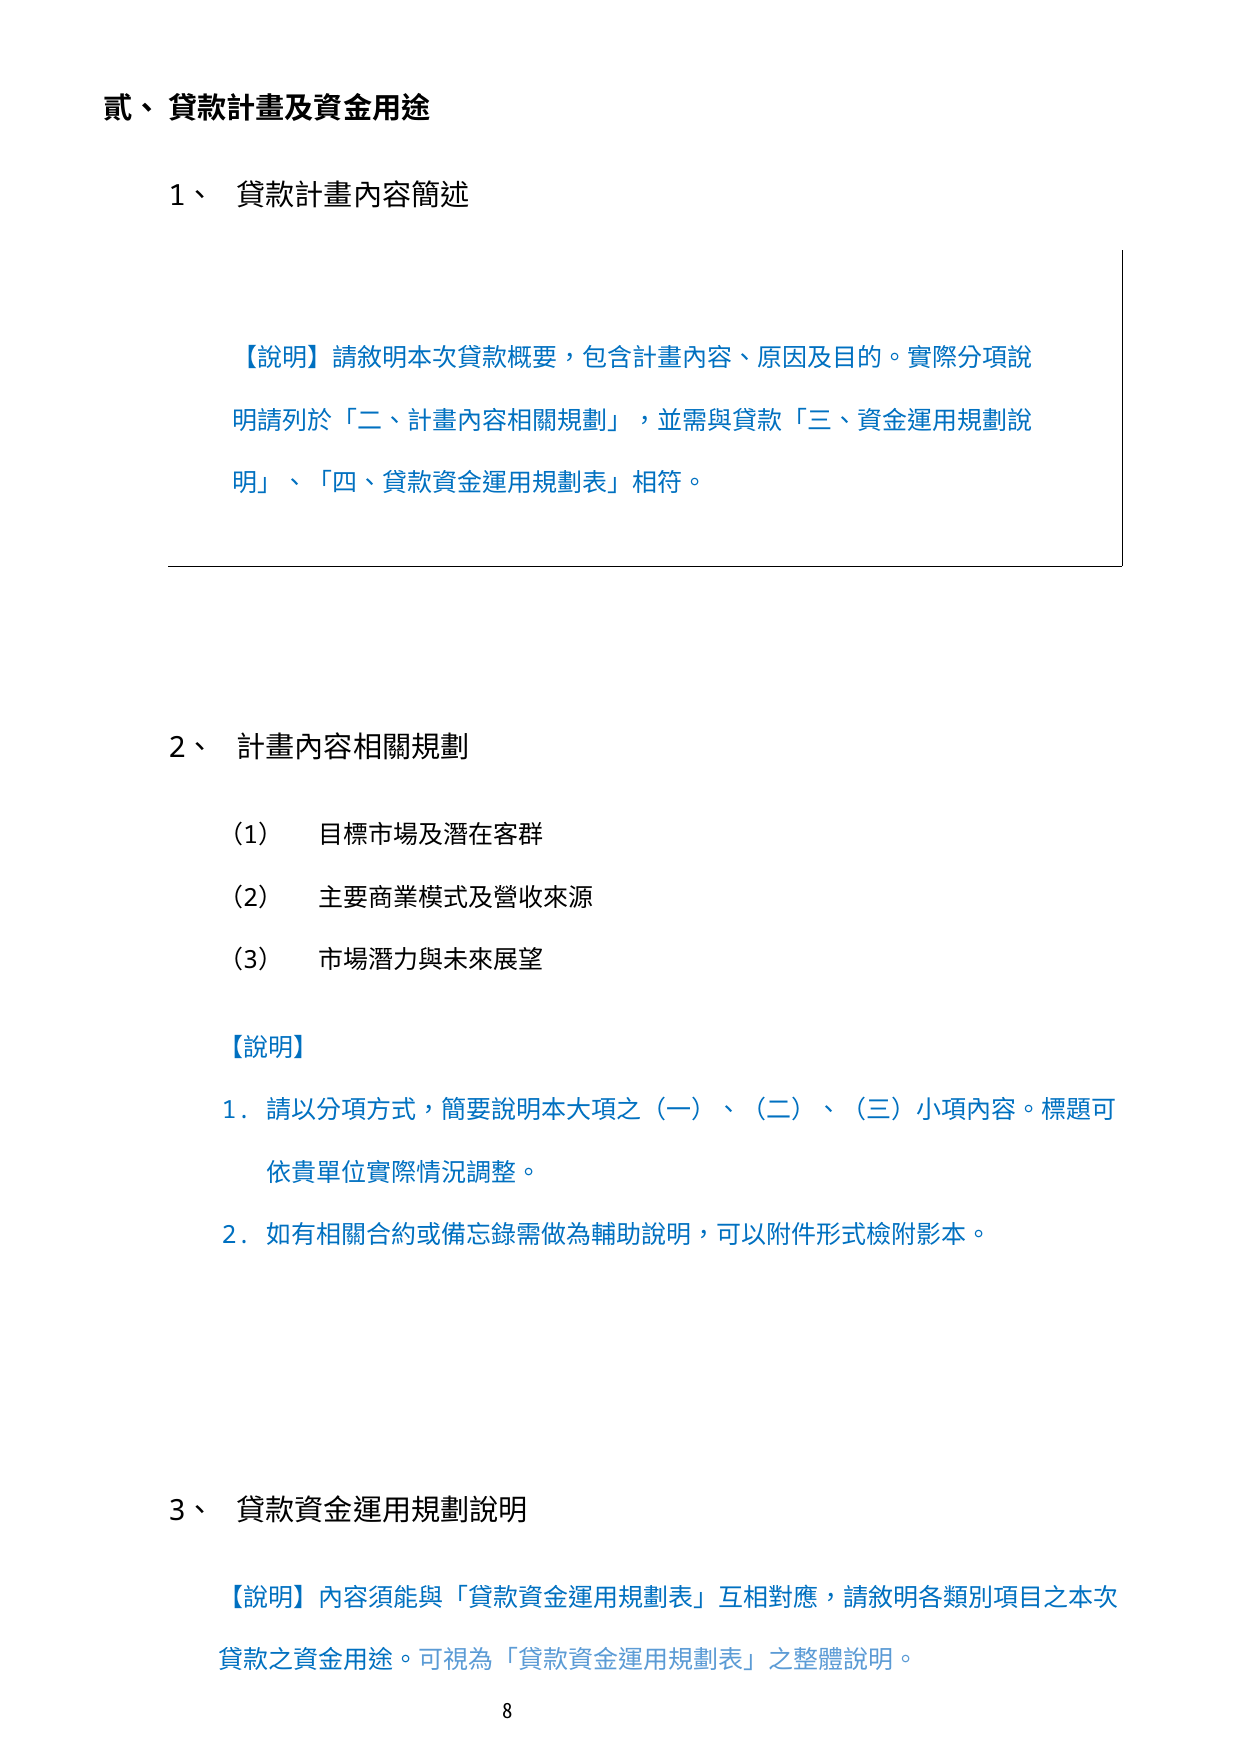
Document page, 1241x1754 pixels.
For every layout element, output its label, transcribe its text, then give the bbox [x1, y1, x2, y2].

text 【說明】請敘明本次貸款概要，包含計畫內容、原因及目的。實際分項說明請列於「二、計畫內容相關規劃」，並需與貸款「三、資金運用規劃說明」、「四、貸款資金運用規劃表」相符。 [168, 249, 1122, 566]
text 【說明】 [218, 1004, 1122, 1066]
list 市場潛力與未來展望 [218, 916, 1122, 979]
list 貸款資金運用規劃說明 [168, 1466, 1122, 1529]
list 如有相關合約或備忘錄需做為輔助說明，可以附件形式檢附影本。 [221, 1191, 1122, 1254]
list 貸款計畫及資金用途 [103, 64, 1122, 127]
list 目標市場及潛在客群 [218, 791, 1122, 854]
list 請以分項方式，簡要說明本大項之（一）、（二）、（三）小項內容。標題可依貴單位實際情況調整。 [221, 1066, 1122, 1191]
list 貸款計畫內容簡述 [168, 152, 1122, 214]
list 主要商業模式及營收來源 [218, 854, 1122, 916]
list 計畫內容相關規劃 [168, 704, 1122, 766]
text 【說明】內容須能與「貸款資金運用規劃表」互相對應，請敘明各類別項目之本次貸款之資金用途。可視為「貸款資金運用規劃表」之整體說明。 [218, 1554, 1122, 1679]
